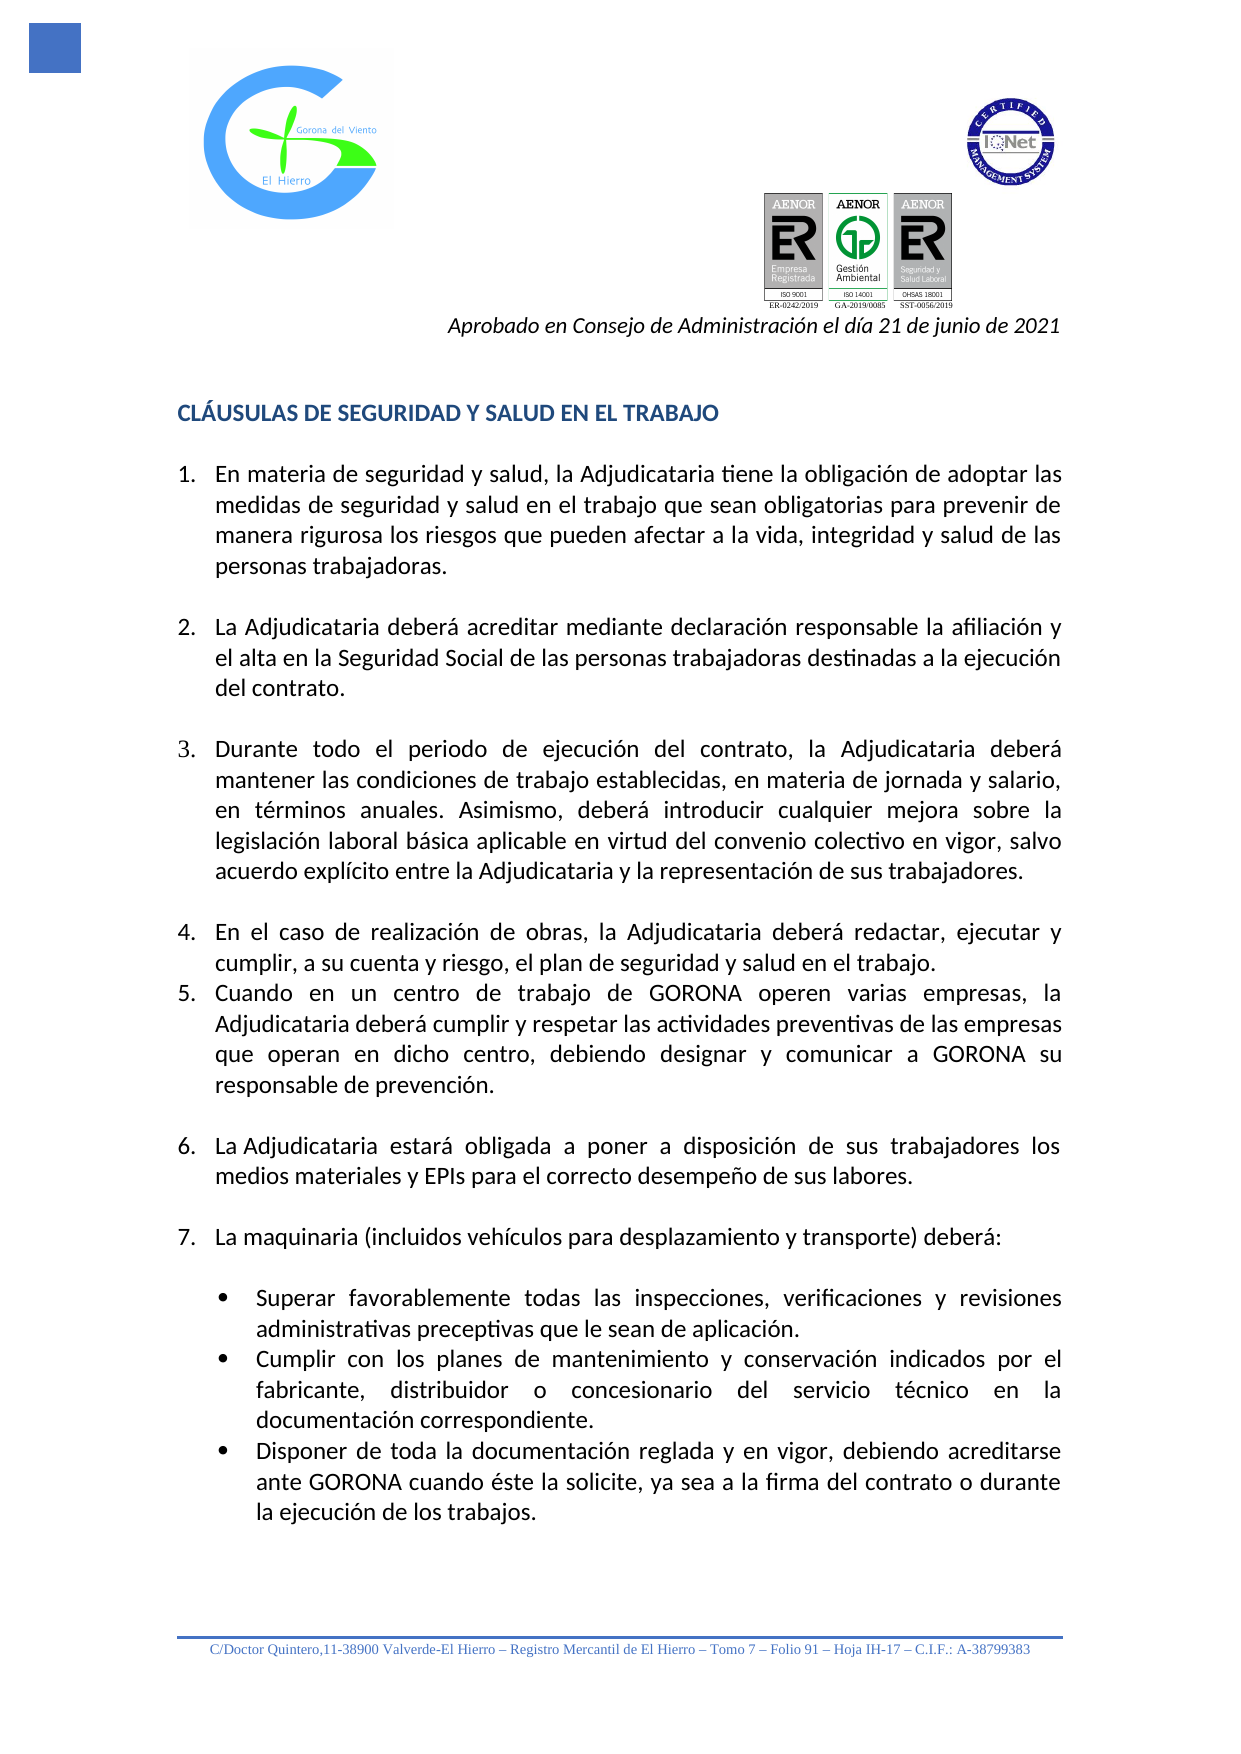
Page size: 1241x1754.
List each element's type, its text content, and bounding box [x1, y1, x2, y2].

list Cuando en un centro de trabajo de GORONA operen varias empresas, la Adjudicataria deberá cumplir y respetar las actividades preventivas de las empresas que operan en dicho centro, debiendo designar y comunicar a GORONA su responsable de prevención. [177, 977, 1063, 1099]
text CLÁUSULAS DE SEGURIDAD Y SALUD EN EL TRABAJO [177, 397, 1063, 428]
list La Adjudicataria deberá acreditar mediante declaración responsable la afiliación y el alta en la Seguridad Social de las personas trabajadoras destinadas a la ejecución del contrato. [177, 611, 1063, 703]
list La maquinaria (incluidos vehículos para desplazamiento y transporte) deberá: [177, 1222, 1063, 1252]
list En materia de seguridad y salud, la Adjudicataria tiene la obligación de adoptar las medidas de seguridad y salud en el trabajo que sean obligatorias para prevenir de manera rigurosa los riesgos que pueden afectar a la vida, integridad y salud de las personas trabajadoras. [177, 458, 1063, 581]
list La Adjudicataria estará obligada a poner a disposición de sus trabajadores los medios materiales y EPIs para el correcto desempeño de sus labores. [177, 1130, 1063, 1191]
list Disponer de toda la documentación reglada y en vigor, debiendo acreditarse ante GORONA cuando éste la solicite, ya sea a la firma del contrato o durante la ejecución de los trabajos. [218, 1435, 1063, 1527]
list Durante todo el periodo de ejecución del contrato, la Adjudicataria deberá mantener las condiciones de trabajo establecidas, en materia de jornada y salario, en términos anuales. Asimismo, deberá introducir cualquier mejora sobre la legislación laboral básica aplicable en virtud del convenio colectivo en vigor, salvo acuerdo explícito entre la Adjudicataria y la representación de sus trabajadores. [177, 733, 1063, 886]
list Cumplir con los planes de mantenimiento y conservación indicados por el fabricante, distribuidor o concesionario del servicio técnico en la documentación correspondiente. [218, 1344, 1063, 1435]
list Superar favorablemente todas las inspecciones, verificaciones y revisiones administrativas preceptivas que le sean de aplicación. [218, 1283, 1063, 1344]
list En el caso de realización de obras, la Adjudicataria deberá redactar, ejecutar y cumplir, a su cuenta y riesgo, el plan de seguridad y salud en el trabajo. [177, 916, 1063, 977]
